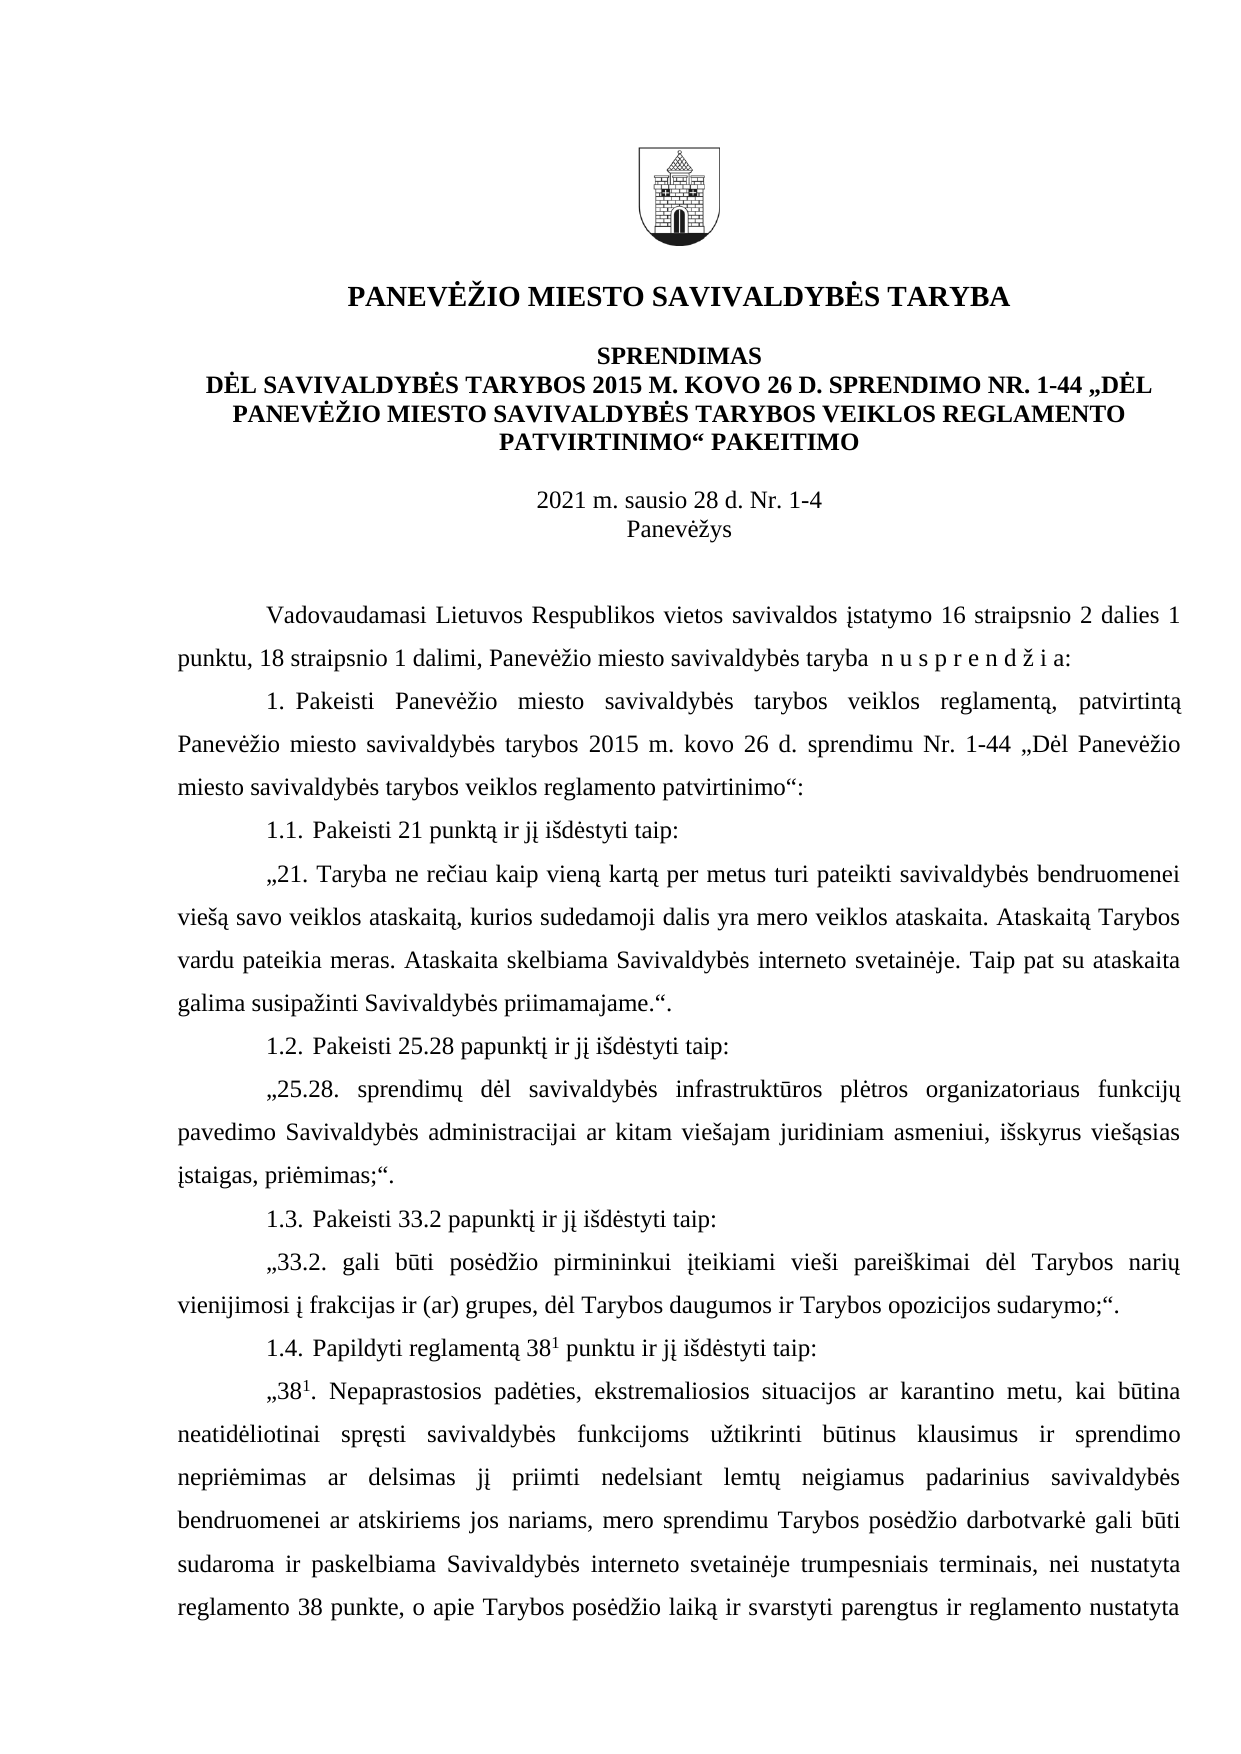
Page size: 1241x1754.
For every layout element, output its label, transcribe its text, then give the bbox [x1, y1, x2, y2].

text „25.28. sprendimų dėl savivaldybės infrastruktūros plėtros organizatoriaus funkcijų pavedimo Savivaldybės administracijai ar kitam viešajam juridiniam asmeniui, išskyrus viešąsias įstaigas, priėmimas;“. [177, 1074, 1181, 1189]
text 1.2. Pakeisti 25.28 papunktį ir jį išdėstyti taip: [177, 1031, 1181, 1060]
text Vadovaudamasi Lietuvos Respublikos vietos savivaldos įstatymo 16 straipsnio 2 dalies 1 punktu, 18 straipsnio 1 dalimi, Panevėžio miesto savivaldybės taryba n u s p r e n d ž i a: [177, 600, 1181, 672]
text 1.1. Pakeisti 21 punktą ir jį išdėstyti taip: [177, 816, 1181, 844]
text „381. Nepaprastosios padėties, ekstremaliosios situacijos ar karantino metu, kai būtina neatidėliotinai spręsti savivaldybės funkcijoms užtikrinti būtinus klausimus ir sprendimo nepriėmimas ar delsimas jį priimti nedelsiant lemtų neigiamus padarinius savivaldybės bendruomenei ar atskiriems jos nariams, mero sprendimu Tarybos posėdžio darbotvarkė gali būti sudaroma ir paskelbiama Savivaldybės interneto svetainėje trumpesniais terminais, nei nustatyta reglamento 38 punkte, o apie Tarybos posėdžio laiką ir svarstyti parengtus ir reglamento nustatyta [177, 1376, 1181, 1621]
text PANEVĖŽIO MIESTO SAVIVALDYBĖS TARYBA [177, 279, 1181, 312]
text DĖL SAVIVALDYBĖS TARYBOS 2015 M. KOVO 26 D. SPRENDIMO NR. 1-44 „DĖL PANEVĖŽIO MIESTO SAVIVALDYBĖS TARYBOS VEIKLOS REGLAMENTO PATVIRTINIMO“ PAKEITIMO [177, 370, 1181, 456]
text „21. Taryba ne rečiau kaip vieną kartą per metus turi pateikti savivaldybės bendruomenei viešą savo veiklos ataskaitą, kurios sudedamoji dalis yra mero veiklos ataskaita. Ataskaitą Tarybos vardu pateikia meras. Ataskaita skelbiama Savivaldybės interneto svetainėje. Taip pat su ataskaita galima susipažinti Savivaldybės priimamajame.“. [177, 859, 1181, 1017]
text „33.2. gali būti posėdžio pirmininkui įteikiami vieši pareiškimai dėl Tarybos narių vienijimosi į frakcijas ir (ar) grupes, dėl Tarybos daugumos ir Tarybos opozicijos sudarymo;“. [177, 1247, 1181, 1319]
subtitle SPRENDIMAS [177, 341, 1181, 370]
text 1.3. Pakeisti 33.2 papunktį ir jį išdėstyti taip: [177, 1204, 1181, 1232]
subtitle Panevėžys [177, 514, 1181, 542]
subtitle 2021 m. sausio 28 d. Nr. 1-4 [177, 485, 1181, 514]
text 1. Pakeisti Panevėžio miesto savivaldybės tarybos veiklos reglamentą, patvirtintą Panevėžio miesto savivaldybės tarybos 2015 m. kovo 26 d. sprendimu Nr. 1-44 „Dėl Panevėžio miesto savivaldybės tarybos veiklos reglamento patvirtinimo“: [177, 686, 1181, 801]
text 1.4. Papildyti reglamentą 381 punktu ir jį išdėstyti taip: [177, 1333, 1181, 1362]
